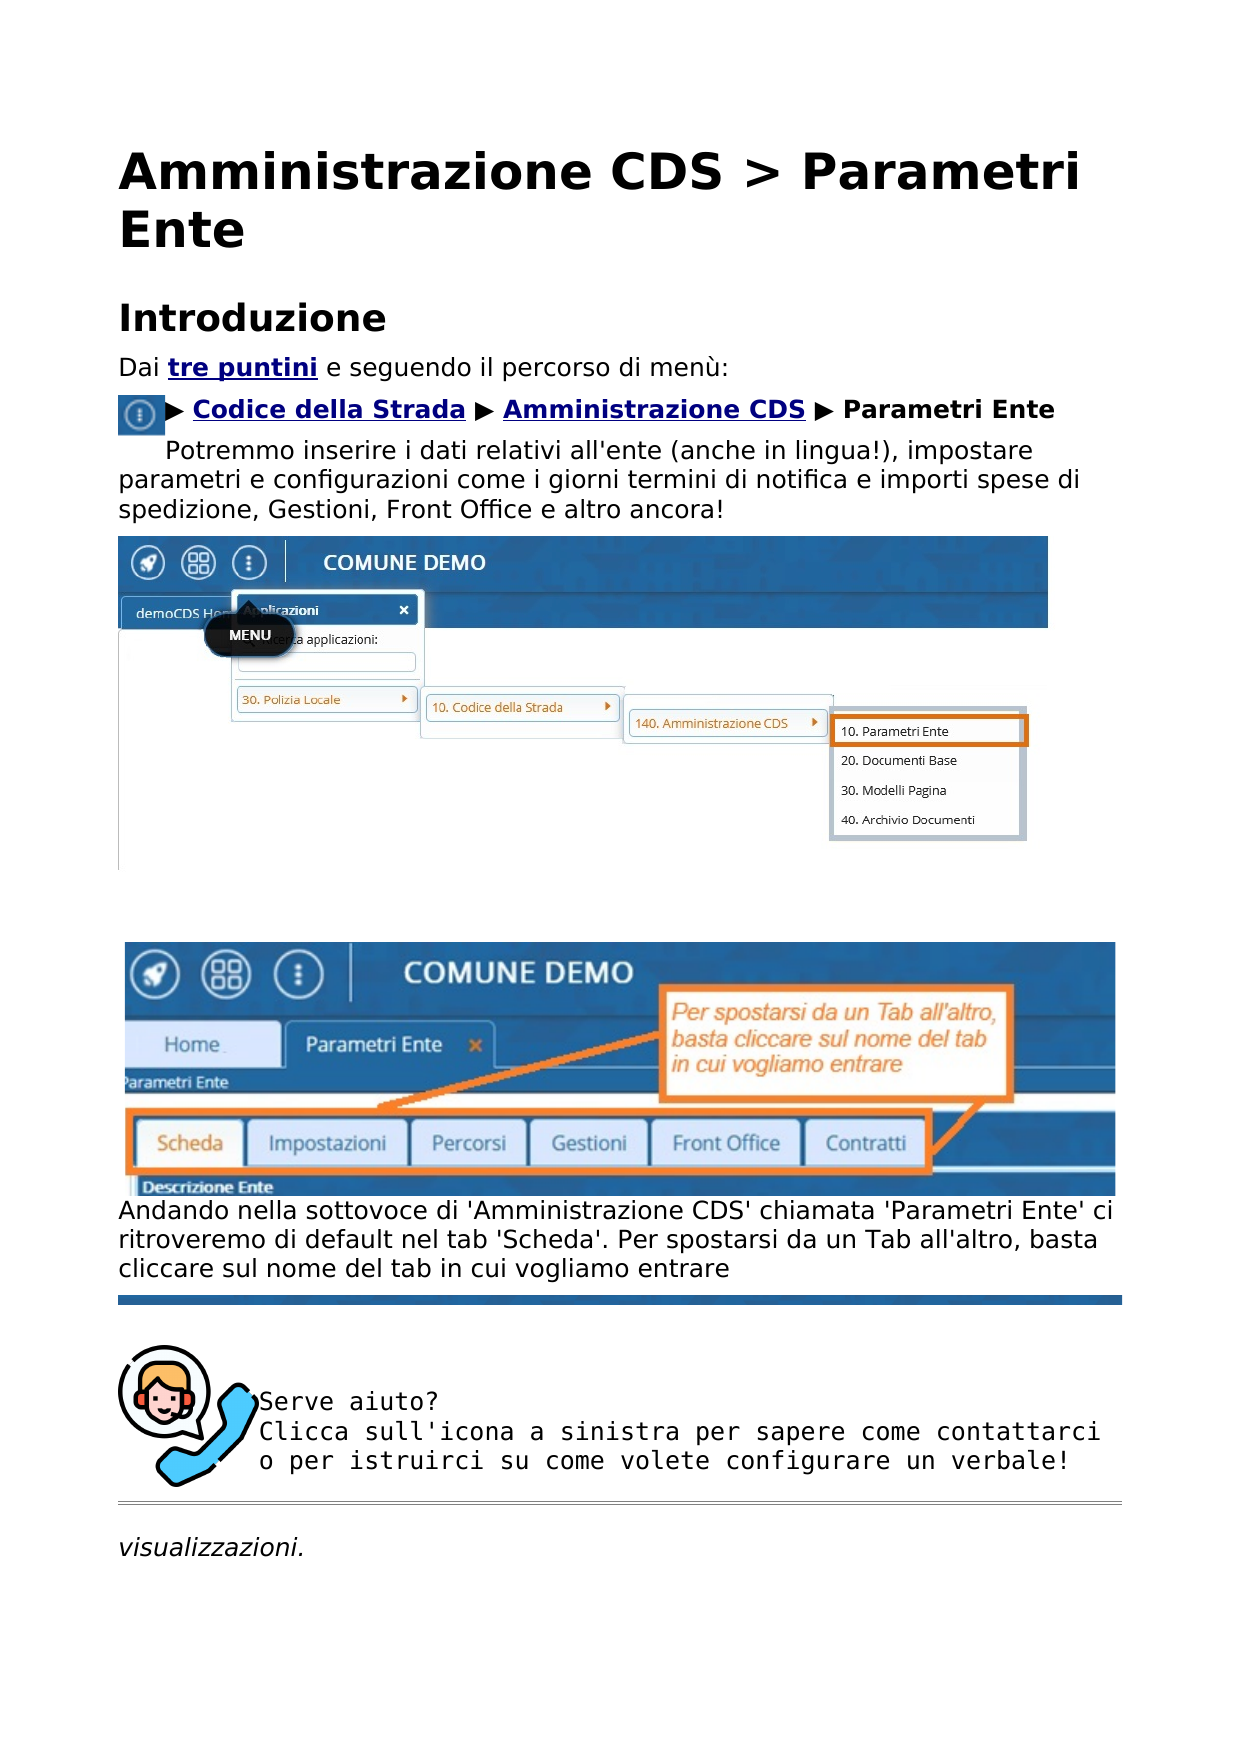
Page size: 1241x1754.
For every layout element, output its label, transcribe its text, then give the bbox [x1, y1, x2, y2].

text Andando nella sottovoce di 'Amministrazione CDS' chiamata 'Parametri Ente' ci ritroveremo di default nel tab 'Scheda'. Per spostarsi da un Tab all'altro, basta cliccare sul nome del tab in cui vogliamo entrare [118, 943, 1122, 1283]
picture [118, 395, 166, 440]
picture [124, 942, 1116, 1196]
text Potremmo inserire i dati relativi all'ente (anche in lingua!), impostare parametri e configurazioni come i giorni termini di notifica e importi spese di spedizione, Gestioni, Front Office e altro ancora! [118, 437, 1122, 524]
text Serve aiuto? Clicca sull'icona a sinistra per sapere come contattarci o per istruirci su come volete configurare un verbale! [259, 1387, 1122, 1475]
text visualizzazioni. [118, 1533, 1122, 1562]
picture [118, 1295, 1123, 1305]
subtitle Introduzione [118, 297, 1122, 341]
picture [118, 536, 1123, 901]
text Dai tre puntini e seguendo il percorso di menù: [118, 353, 1122, 382]
subtitle Amministrazione CDS > Parametri Ente [118, 143, 1122, 259]
picture [118, 1345, 259, 1487]
text ▶ Codice della Strada ▶ Amministrazione CDS ▶ Parametri Ente [166, 395, 1122, 424]
